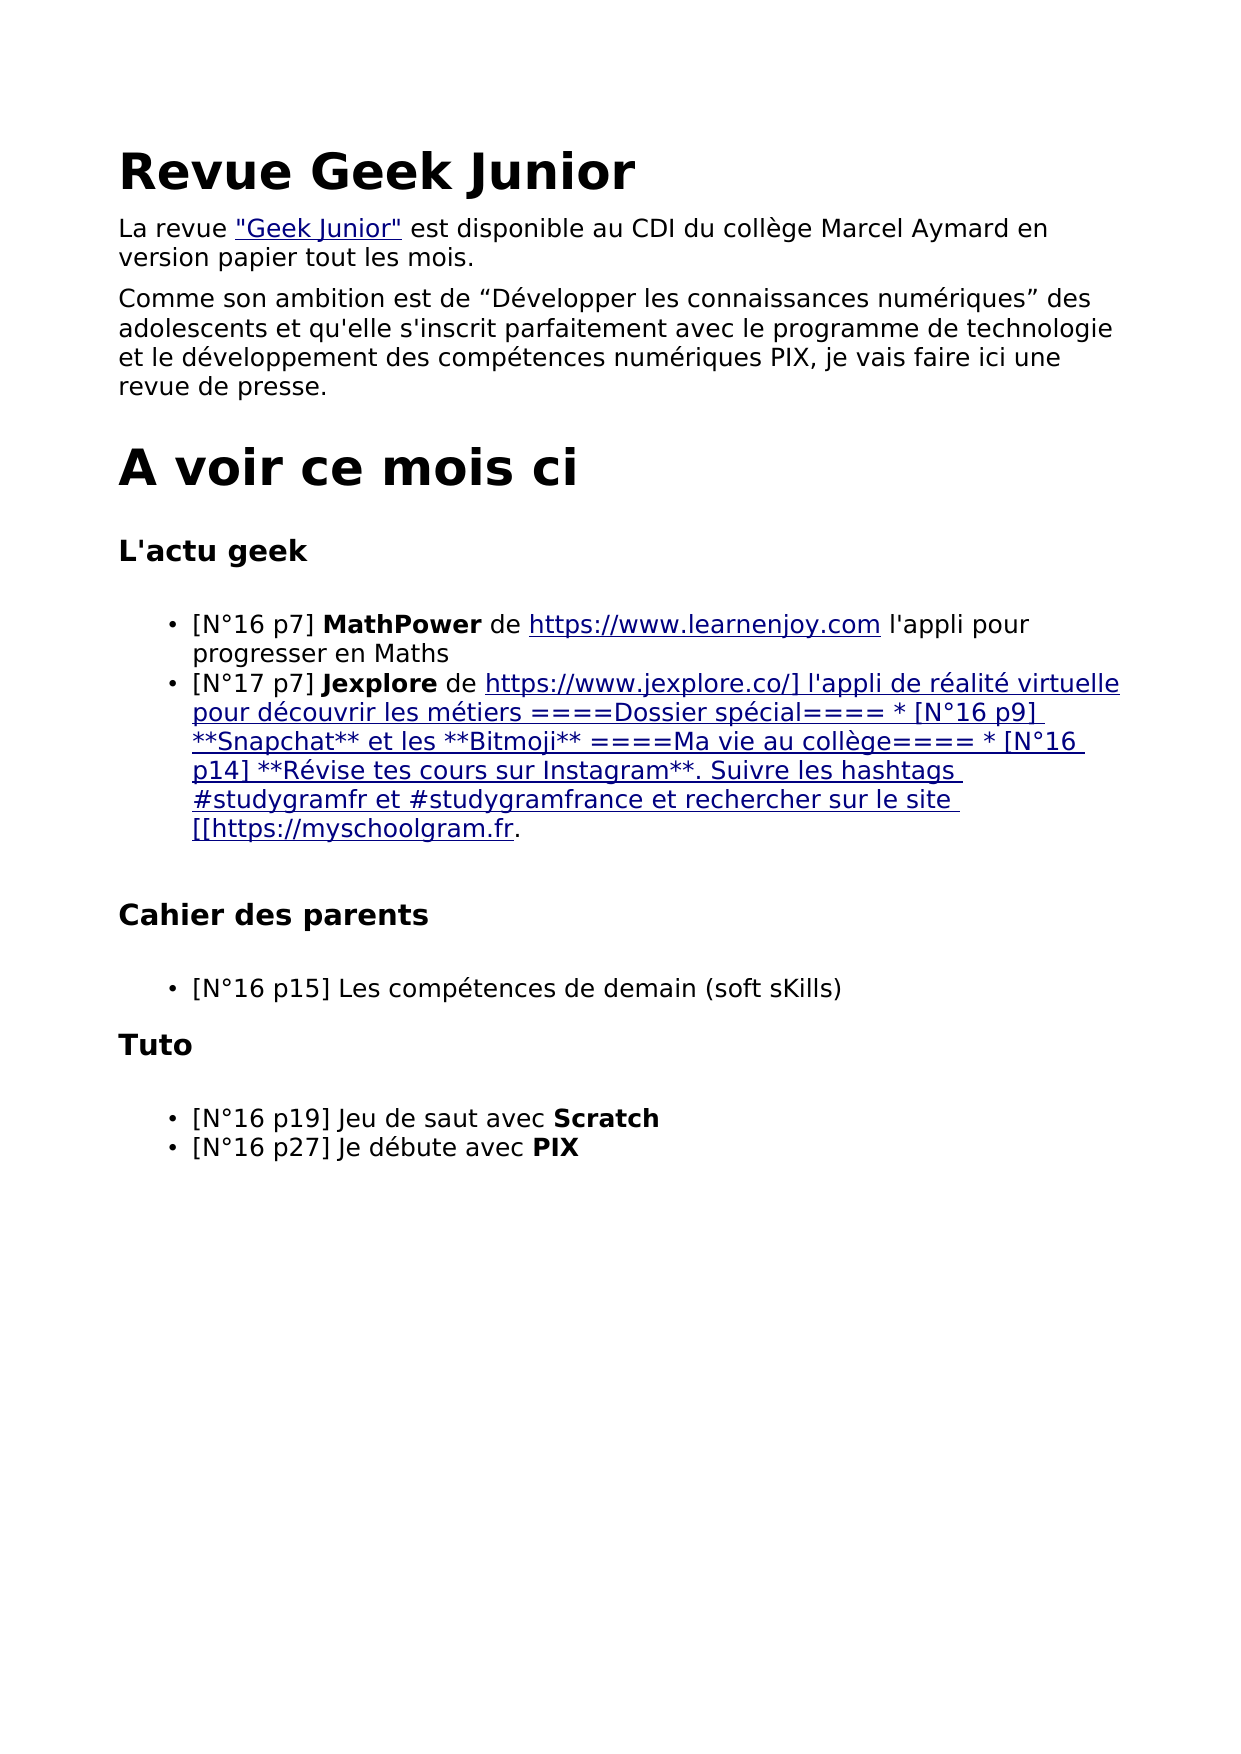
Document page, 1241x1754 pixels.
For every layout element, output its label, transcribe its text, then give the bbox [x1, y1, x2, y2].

list [N°16 p15] Les compétences de demain (soft sKills) [177, 974, 1122, 1003]
list [N°16 p7] MathPower de https://www.learnenjoy.com l'appli pour progresser en Maths [177, 611, 1122, 669]
text Comme son ambition est de “Développer les connaissances numériques” des adolescents et qu'elle s'inscrit parfaitement avec le programme de technologie et le développement des compétences numériques PIX, je vais faire ici une revue de presse. [118, 285, 1122, 401]
subtitle Revue Geek Junior [118, 143, 1122, 201]
list [N°16 p19] Jeu de saut avec Scratch [177, 1104, 1122, 1133]
subtitle A voir ce mois ci [118, 439, 1122, 497]
list [N°17 p7] Jexplore de https://www.jexplore.co/] l'appli de réalité virtuelle pour découvrir les métiers ====Dossier spécial==== * [N°16 p9] **Snapchat** et les **Bitmoji** ====Ma vie au collège==== * [N°16 p14] **Révise tes cours sur Instagram**. Suivre les hashtags #studygramfr et #studygramfrance et rechercher sur le site [[https://myschoolgram.fr. [177, 669, 1122, 844]
text La revue "Geek Junior" est disponible au CDI du collège Marcel Aymard en version papier tout les mois. [118, 214, 1122, 272]
list [N°16 p27] Je débute avec PIX [177, 1133, 1122, 1163]
subtitle Cahier des parents [118, 898, 1122, 932]
subtitle L'actu geek [118, 534, 1122, 568]
subtitle Tuto [118, 1028, 1122, 1062]
